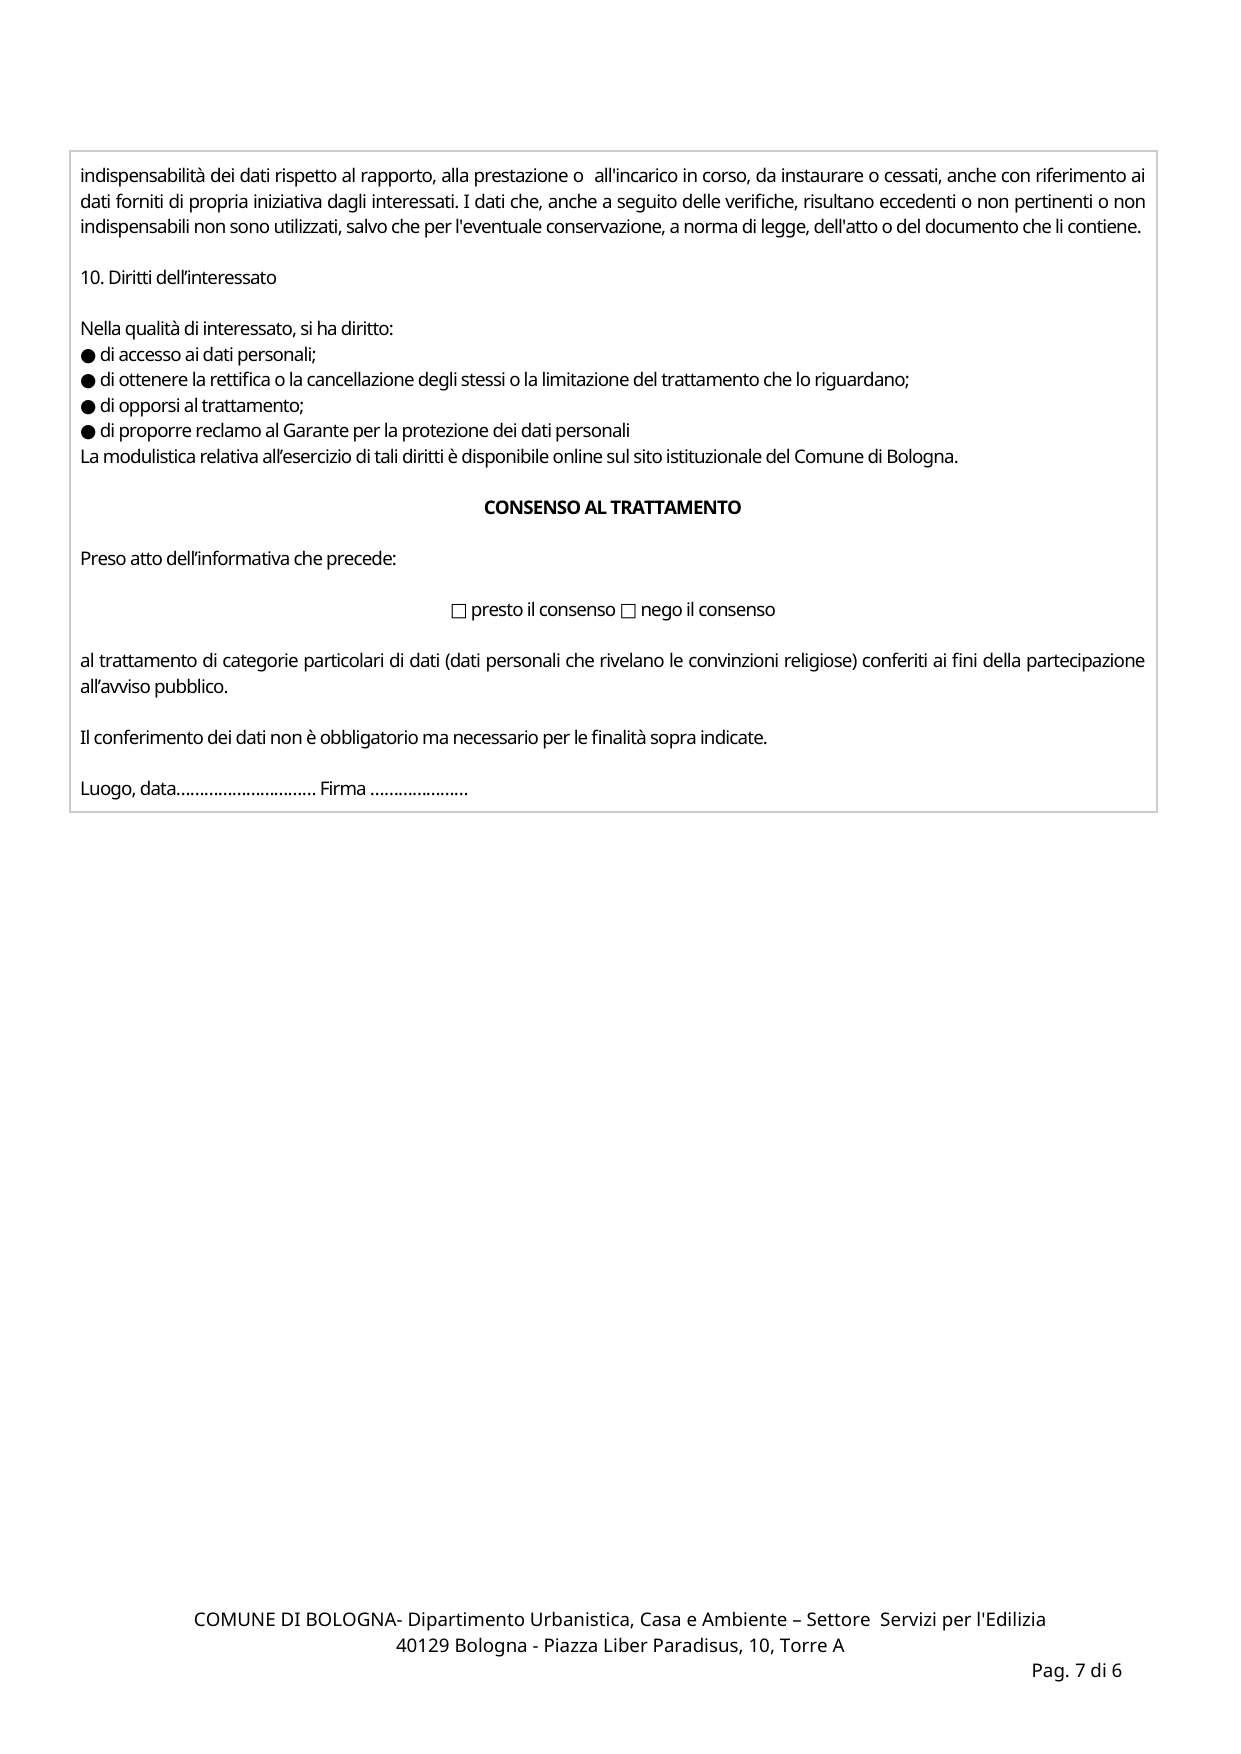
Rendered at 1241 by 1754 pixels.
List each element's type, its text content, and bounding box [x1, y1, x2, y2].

table_cell indispensabilità dei dati rispetto al rapporto, alla prestazione o all'incarico in corso, da instaurare o cessati, anche con riferimento ai dati forniti di propria iniziativa dagli interessati. I dati che, anche a seguito delle verifiche, risultano eccedenti o non pertinenti o non indispensabili non sono utilizzati, salvo che per l'eventuale conservazione, a norma di legge, dell'atto o del documento che li contiene. 10. Diritti dell’interessato Nella qualità di interessato, si ha diritto: ● di accesso ai dati personali; ● di ottenere la rettifica o la cancellazione degli stessi o la limitazione del trattamento che lo riguardano; ● di opporsi al trattamento; ● di proporre reclamo al Garante per la protezione dei dati personali La modulistica relativa all’esercizio di tali diritti è disponibile online sul sito istituzionale del Comune di Bologna. CONSENSO AL TRATTAMENTO Preso atto dell’informativa che precede: □ presto il consenso □ nego il consenso al trattamento di categorie particolari di dati (dati personali che rivelano le convinzioni religiose) conferiti ai fini della partecipazione all’avviso pubblico. Il conferimento dei dati non è obbligatorio ma necessario per le finalità sopra indicate. Luogo, data………………………… Firma ………………… [71, 152, 1156, 811]
